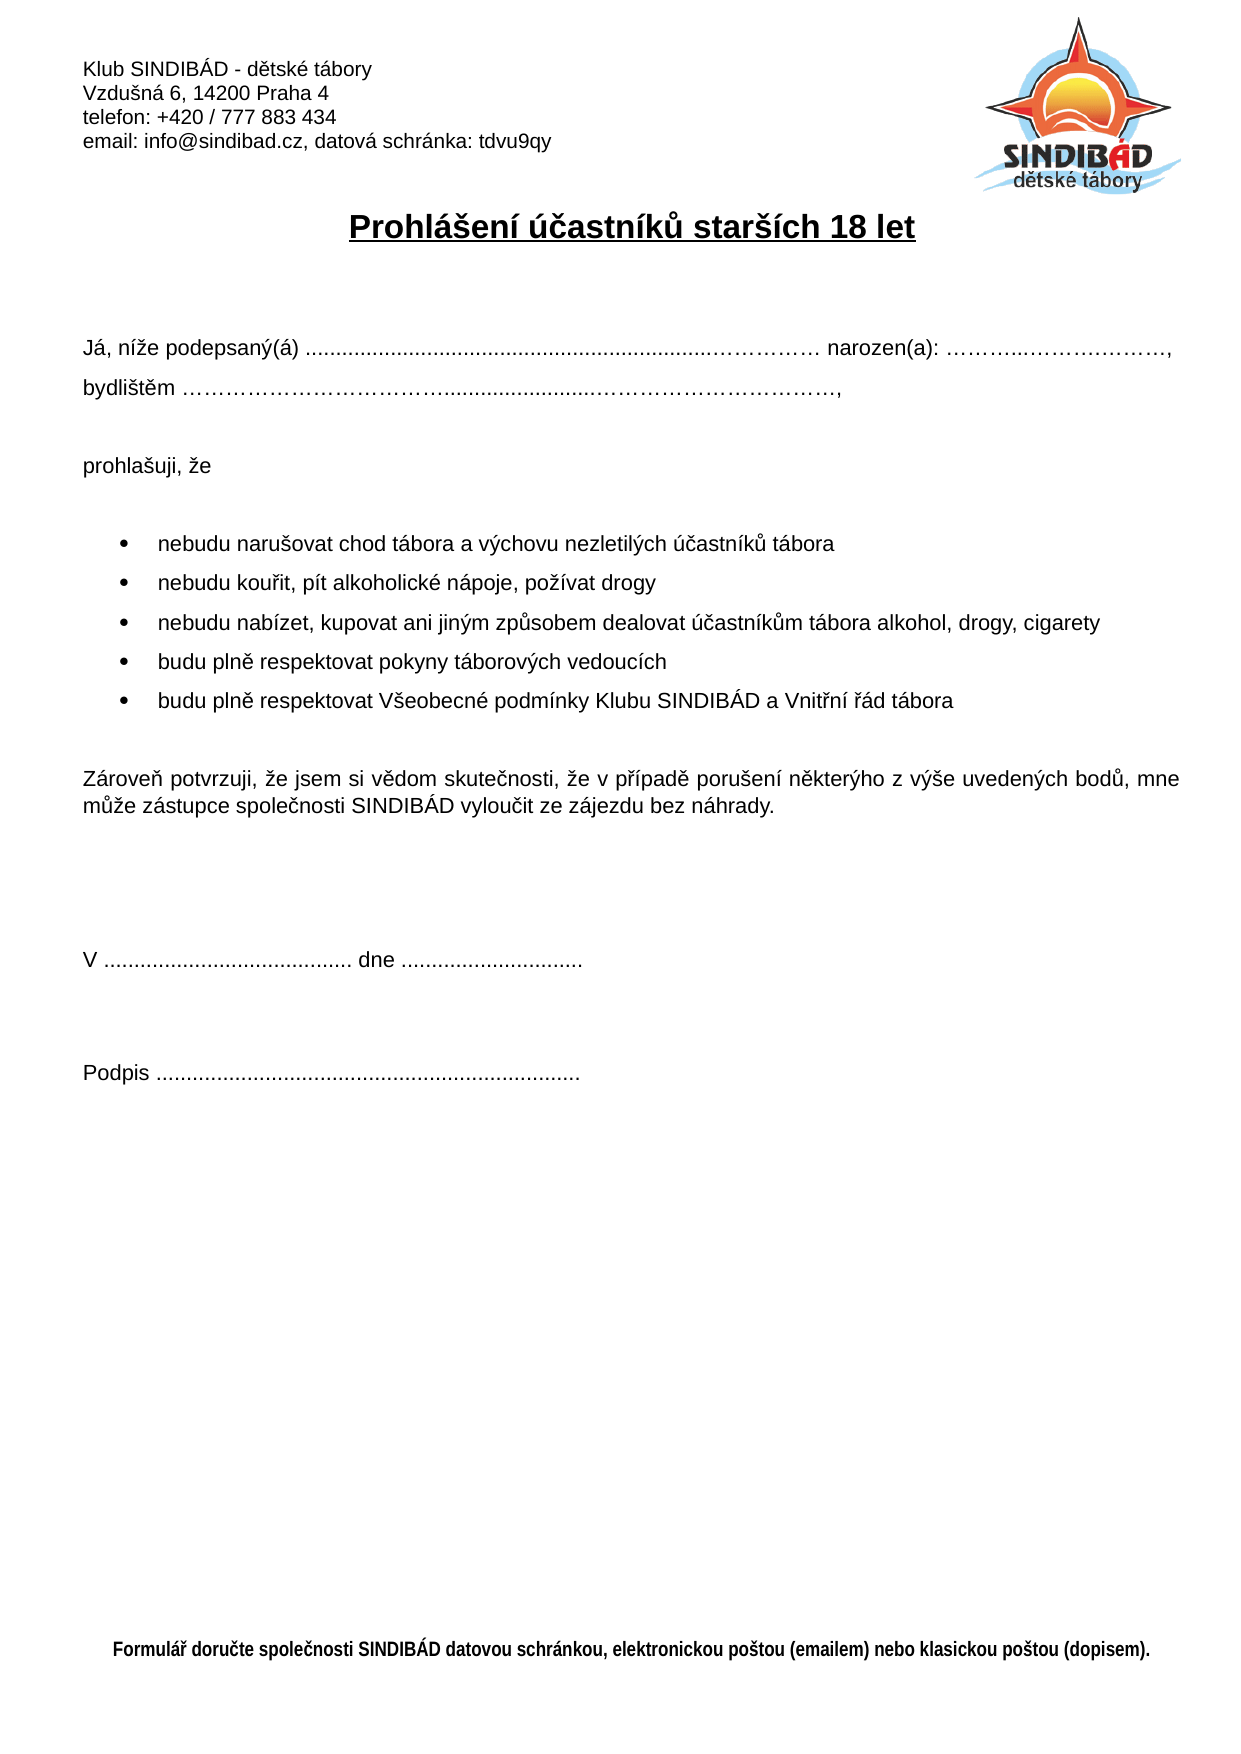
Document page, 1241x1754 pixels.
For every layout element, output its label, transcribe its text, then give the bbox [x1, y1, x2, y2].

picture [973, 17, 1182, 195]
list budu plně respektovat pokyny táborových vedoucích [120, 649, 1181, 674]
text bydlištěm ……………………………….........................……………………………, [83, 374, 1181, 400]
list nebudu kouřit, pít alkoholické nápoje, požívat drogy [120, 570, 1181, 596]
text Zároveň potvrzuji, že jsem si vědom skutečnosti, že v případě porušení některýho z výše uvedených bodů, mne může zástupce společnosti SINDIBÁD vyloučit ze zájezdu bez náhrady. [83, 766, 1181, 818]
list nebudu narušovat chod tábora a výchovu nezletilých účastníků tábora [120, 531, 1181, 556]
text V ......................................... dne .............................. [83, 947, 1181, 972]
text prohlašuji, že [83, 453, 1181, 478]
text Podpis ...................................................................... [83, 1060, 1181, 1085]
list budu plně respektovat Všeobecné podmínky Klubu SINDIBÁD a Vnitřní řád tábora [120, 688, 1181, 713]
text Prohlášení účastníků starších 18 let [83, 207, 1181, 245]
text Já, níže podepsaný(á) ...................................................................…………… narozen(a): ………...……….………, [83, 335, 1181, 361]
list nebudu nabízet, kupovat ani jiným způsobem dealovat účastníkům tábora alkohol, drogy, cigarety [120, 609, 1181, 635]
